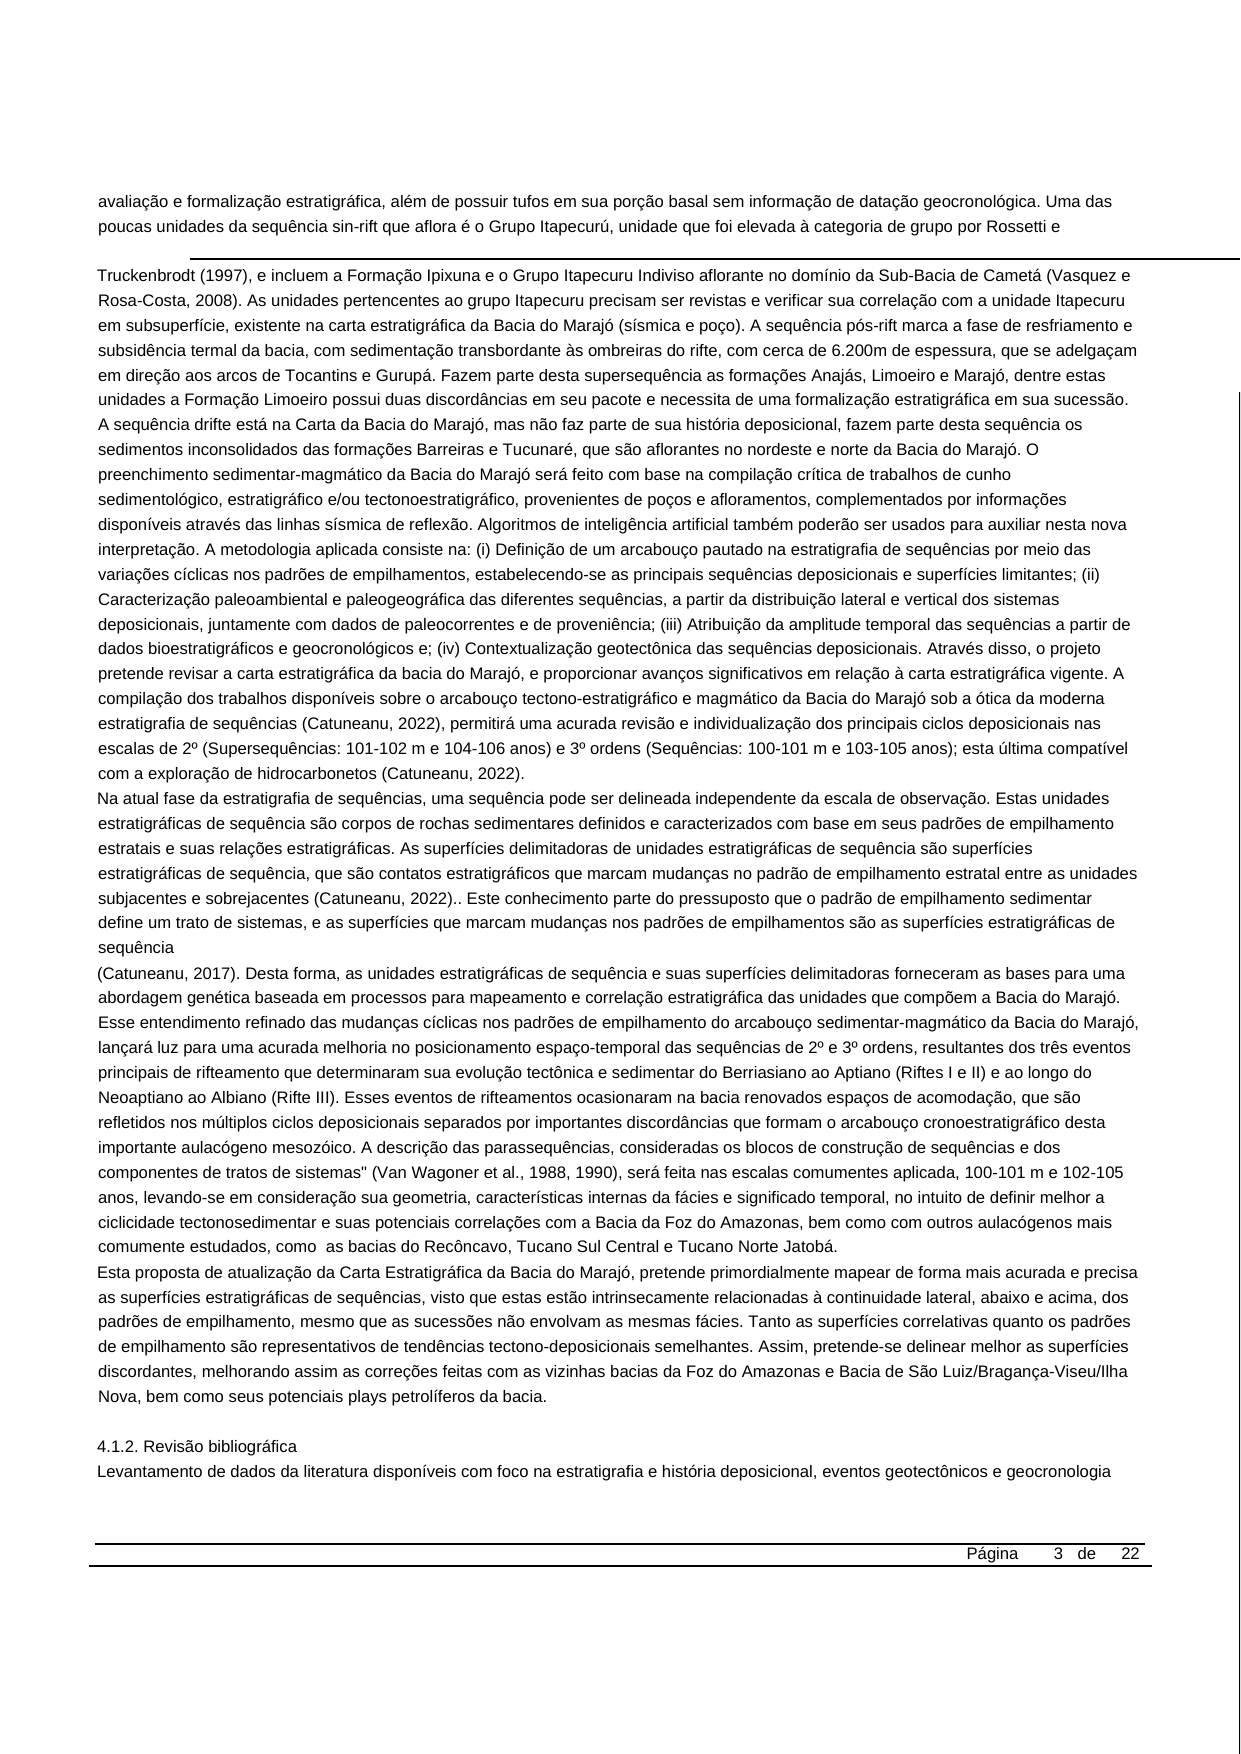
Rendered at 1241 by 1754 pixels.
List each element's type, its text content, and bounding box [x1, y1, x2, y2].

text Truckenbrodt (1997), e incluem a Formação Ipixuna e o Grupo Itapecuru Indiviso aflorante no domínio da Sub-Bacia de Cametá (Vasquez e Rosa-Costa, 2008). As unidades pertencentes ao grupo Itapecuru precisam ser revistas e verificar sua correlação com a unidade Itapecuru em subsuperfície, existente na carta estratigráfica da Bacia do Marajó (sísmica e poço). A sequência pós-rift marca a fase de resfriamento e subsidência termal da bacia, com sedimentação transbordante às ombreiras do rifte, com cerca de 6.200m de espessura, que se adelgaçam em direção aos arcos de Tocantins e Gurupá. Fazem parte desta supersequência as formações Anajás, Limoeiro e Marajó, dentre estas unidades a Formação Limoeiro possui duas discordâncias em seu pacote e necessita de uma formalização estratigráfica em sua sucessão. A sequência drifte está na Carta da Bacia do Marajó, mas não faz parte de sua história deposicional, fazem parte desta sequência os sedimentos inconsolidados das formações Barreiras e Tucunaré, que são aflorantes no nordeste e norte da Bacia do Marajó. O preenchimento sedimentar-magmático da Bacia do Marajó será feito com base na compilação crítica de trabalhos de cunho sedimentológico, estratigráfico e/ou tectonoestratigráfico, provenientes de poços e afloramentos, complementados por informações disponíveis através das linhas sísmica de reflexão. Algoritmos de inteligência artificial também poderão ser usados para auxiliar nesta nova interpretação. A metodologia aplicada consiste na: (i) Definição de um arcabouço pautado na estratigrafia de sequências por meio das variações cíclicas nos padrões de empilhamentos, estabelecendo-se as principais sequências deposicionais e superfícies limitantes; (ii) Caracterização paleoambiental e paleogeográfica das diferentes sequências, a partir da distribuição lateral e vertical dos sistemas deposicionais, juntamente com dados de paleocorrentes e de proveniência; (iii) Atribuição da amplitude temporal das sequências a partir de dados bioestratigráficos e geocronológicos e; (iv) Contextualização geotectônica das sequências deposicionais. Através disso, o projeto pretende revisar a carta estratigráfica da bacia do Marajó, e proporcionar avanços significativos em relação à carta estratigráfica vigente. A compilação dos trabalhos disponíveis sobre o arcabouço tectono-estratigráfico e magmático da Bacia do Marajó sob a ótica da moderna estratigrafia de sequências (Catuneanu, 2022), permitirá uma acurada revisão e individualização dos principais ciclos deposicionais nas escalas de 2º (Supersequências: 101-102 m e 104-106 anos) e 3º ordens (Sequências: 100-101 m e 103-105 anos); esta última compatível com a exploração de hidrocarbonetos (Catuneanu, 2022). [97, 242, 1139, 783]
text Na atual fase da estratigrafia de sequências, uma sequência pode ser delineada independente da escala de observação. Estas unidades estratigráficas de sequência são corpos de rochas sedimentares definidos e caracterizados com base em seus padrões de empilhamento estratais e suas relações estratigráficas. As superfícies delimitadoras de unidades estratigráficas de sequência são superfícies estratigráficas de sequência, que são contatos estratigráficos que marcam mudanças no padrão de empilhamento estratal entre as unidades subjacentes e sobrejacentes (Catuneanu, 2022).. Este conhecimento parte do pressuposto que o padrão de empilhamento sedimentar define um trato de sistemas, e as superfícies que marcam mudanças nos padrões de empilhamentos são as superfícies estratigráficas de sequência [97, 789, 1139, 957]
text (Catuneanu, 2017). Desta forma, as unidades estratigráficas de sequência e suas superfícies delimitadoras forneceram as bases para uma abordagem genética baseada em processos para mapeamento e correlação estratigráfica das unidades que compõem a Bacia do Marajó. Esse entendimento refinado das mudanças cíclicas nos padrões de empilhamento do arcabouço sedimentar-magmático da Bacia do Marajó, lançará luz para uma acurada melhoria no posicionamento espaço-temporal das sequências de 2º e 3º ordens, resultantes dos três eventos principais de rifteamento que determinaram sua evolução tectônica e sedimentar do Berriasiano ao Aptiano (Riftes I e II) e ao longo do Neoaptiano ao Albiano (Rifte III). Esses eventos de rifteamentos ocasionaram na bacia renovados espaços de acomodação, que são refletidos nos múltiplos ciclos deposicionais separados por importantes discordâncias que formam o arcabouço cronoestratigráfico desta importante aulacógeno mesozóico. A descrição das parassequências, consideradas os blocos de construção de sequências e dos componentes de tratos de sistemas" (Van Wagoner et al., 1988, 1990), será feita nas escalas comumentes aplicada, 100-101 m e 102-105 anos, levando-se em consideração sua geometria, características internas da fácies e significado temporal, no intuito de definir melhor a ciclicidade tectonosedimentar e suas potenciais correlações com a Bacia da Foz do Amazonas, bem como com outros aulacógenos mais comumente estudados, como as bacias do Recôncavo, Tucano Sul Central e Tucano Norte Jatobá. [97, 963, 1139, 1256]
text Levantamento de dados da literatura disponíveis com foco na estratigrafia e história deposicional, eventos geotectônicos e geocronologia [97, 1462, 1139, 1481]
text 4.1.2. Revisão bibliográfica [97, 1437, 1139, 1456]
text avaliação e formalização estratigráfica, além de possuir tufos em sua porção basal sem informação de datação geocronológica. Uma das poucas unidades da sequência sin-rift que aflora é o Grupo Itapecurú, unidade que foi elevada à categoria de grupo por Rossetti e [97, 192, 1139, 236]
text Esta proposta de atualização da Carta Estratigráfica da Bacia do Marajó, pretende primordialmente mapear de forma mais acurada e precisa as superfícies estratigráficas de sequências, visto que estas estão intrinsecamente relacionadas à continuidade lateral, abaixo e acima, dos padrões de empilhamento, mesmo que as sucessões não envolvam as mesmas fácies. Tanto as superfícies correlativas quanto os padrões de empilhamento são representativos de tendências tectono-deposicionais semelhantes. Assim, pretende-se delinear melhor as superfícies discordantes, melhorando assim as correções feitas com as vizinhas bacias da Foz do Amazonas e Bacia de São Luiz/Bragança-Viseu/Ilha Nova, bem como seus potenciais plays petrolíferos da bacia. [97, 1262, 1139, 1406]
